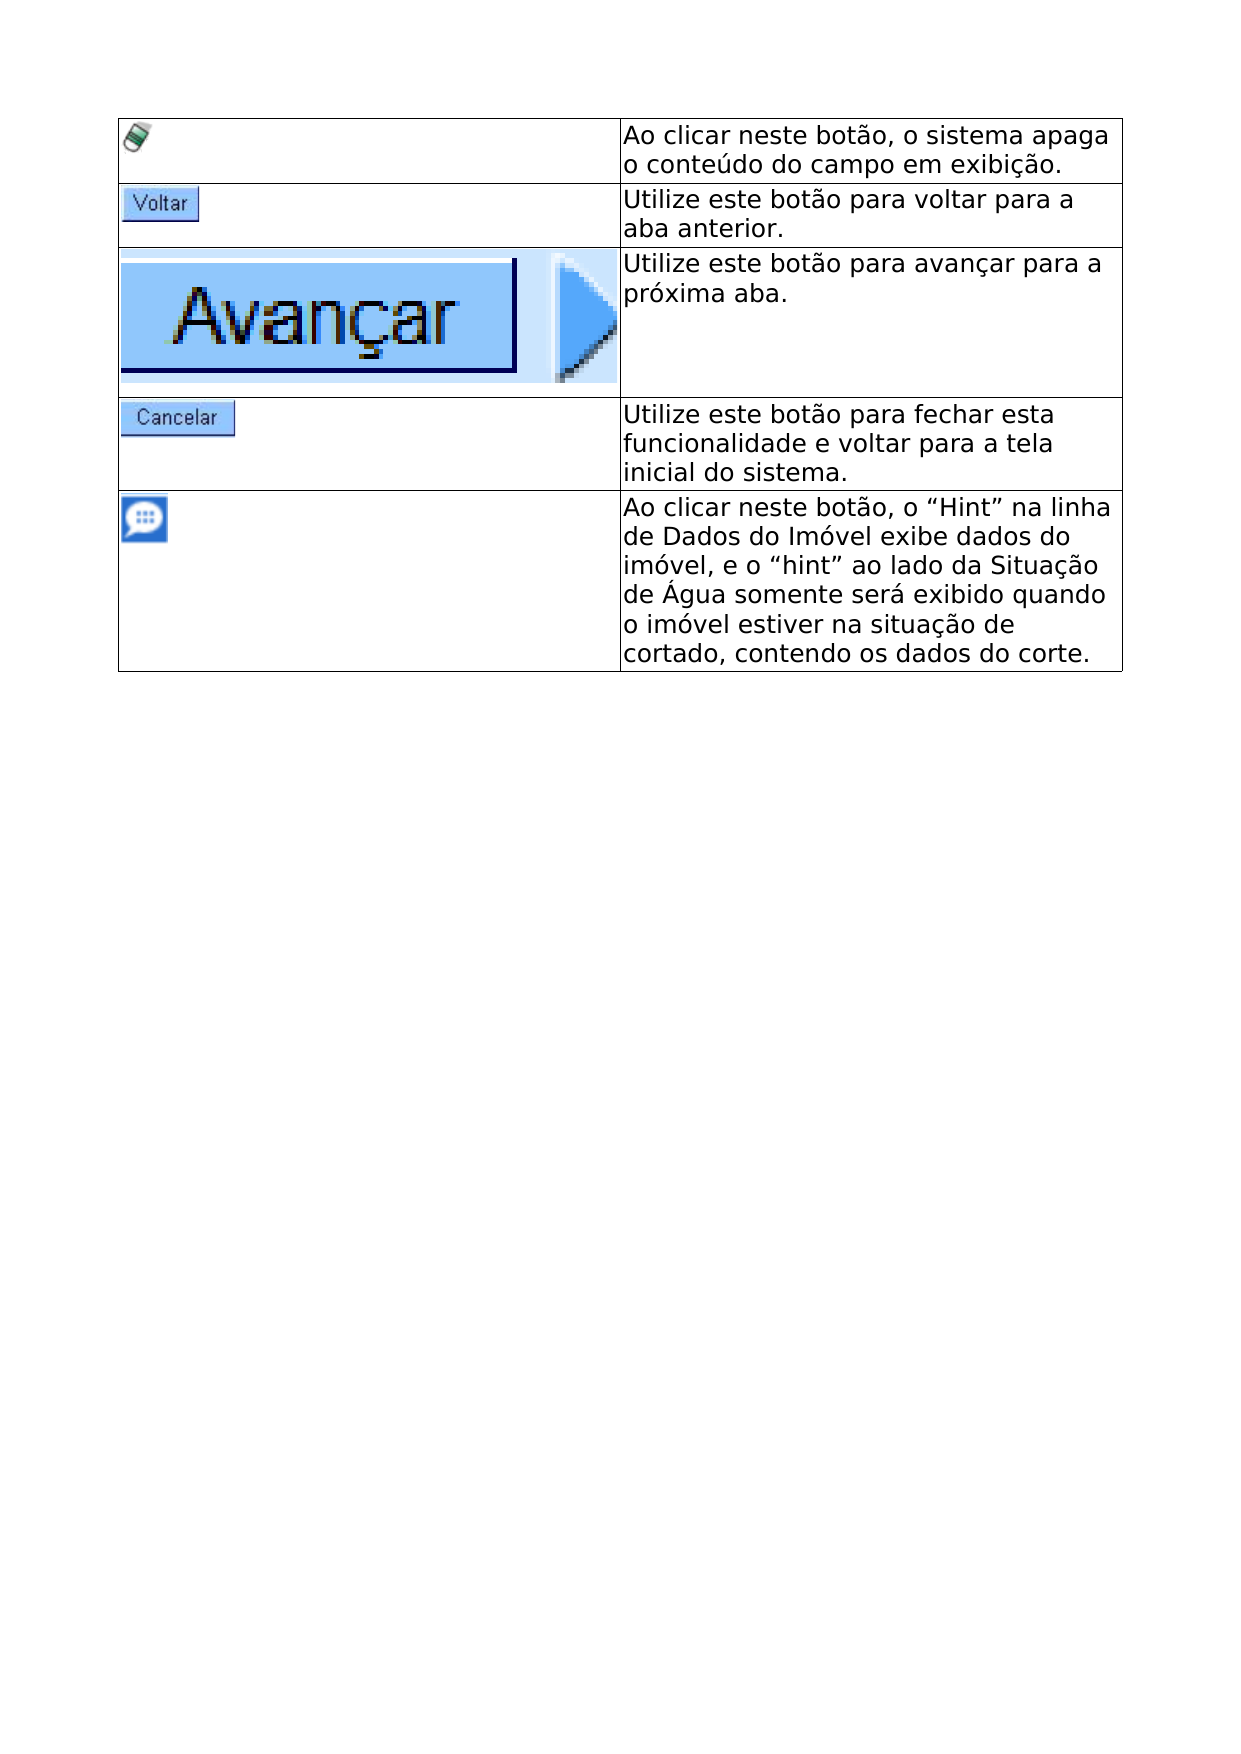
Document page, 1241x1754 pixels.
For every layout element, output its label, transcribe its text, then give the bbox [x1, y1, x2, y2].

table_cell Utilize este botão para voltar para a aba anterior. [621, 184, 1122, 247]
picture [121, 249, 618, 388]
picture [121, 399, 236, 438]
table_cell [119, 184, 620, 247]
picture [121, 493, 168, 545]
table_cell Ao clicar neste botão, o sistema apaga o conteúdo do campo em exibição. [621, 119, 1122, 182]
picture [121, 185, 200, 222]
table_cell [119, 491, 620, 671]
table_cell [119, 248, 620, 397]
table_cell [119, 398, 620, 490]
table_cell Utilize este botão para fechar esta funcionalidade e voltar para a tela inicial do sistema. [621, 398, 1122, 490]
picture [121, 121, 153, 154]
table_cell Ao clicar neste botão, o “Hint” na linha de Dados do Imóvel exibe dados do imóvel, e o “hint” ao lado da Situação de Água somente será exibido quando o imóvel estiver na situação de cortado, contendo os dados do corte. [621, 491, 1122, 671]
table_cell Utilize este botão para avançar para a próxima aba. [621, 248, 1122, 397]
table_cell [119, 119, 620, 182]
